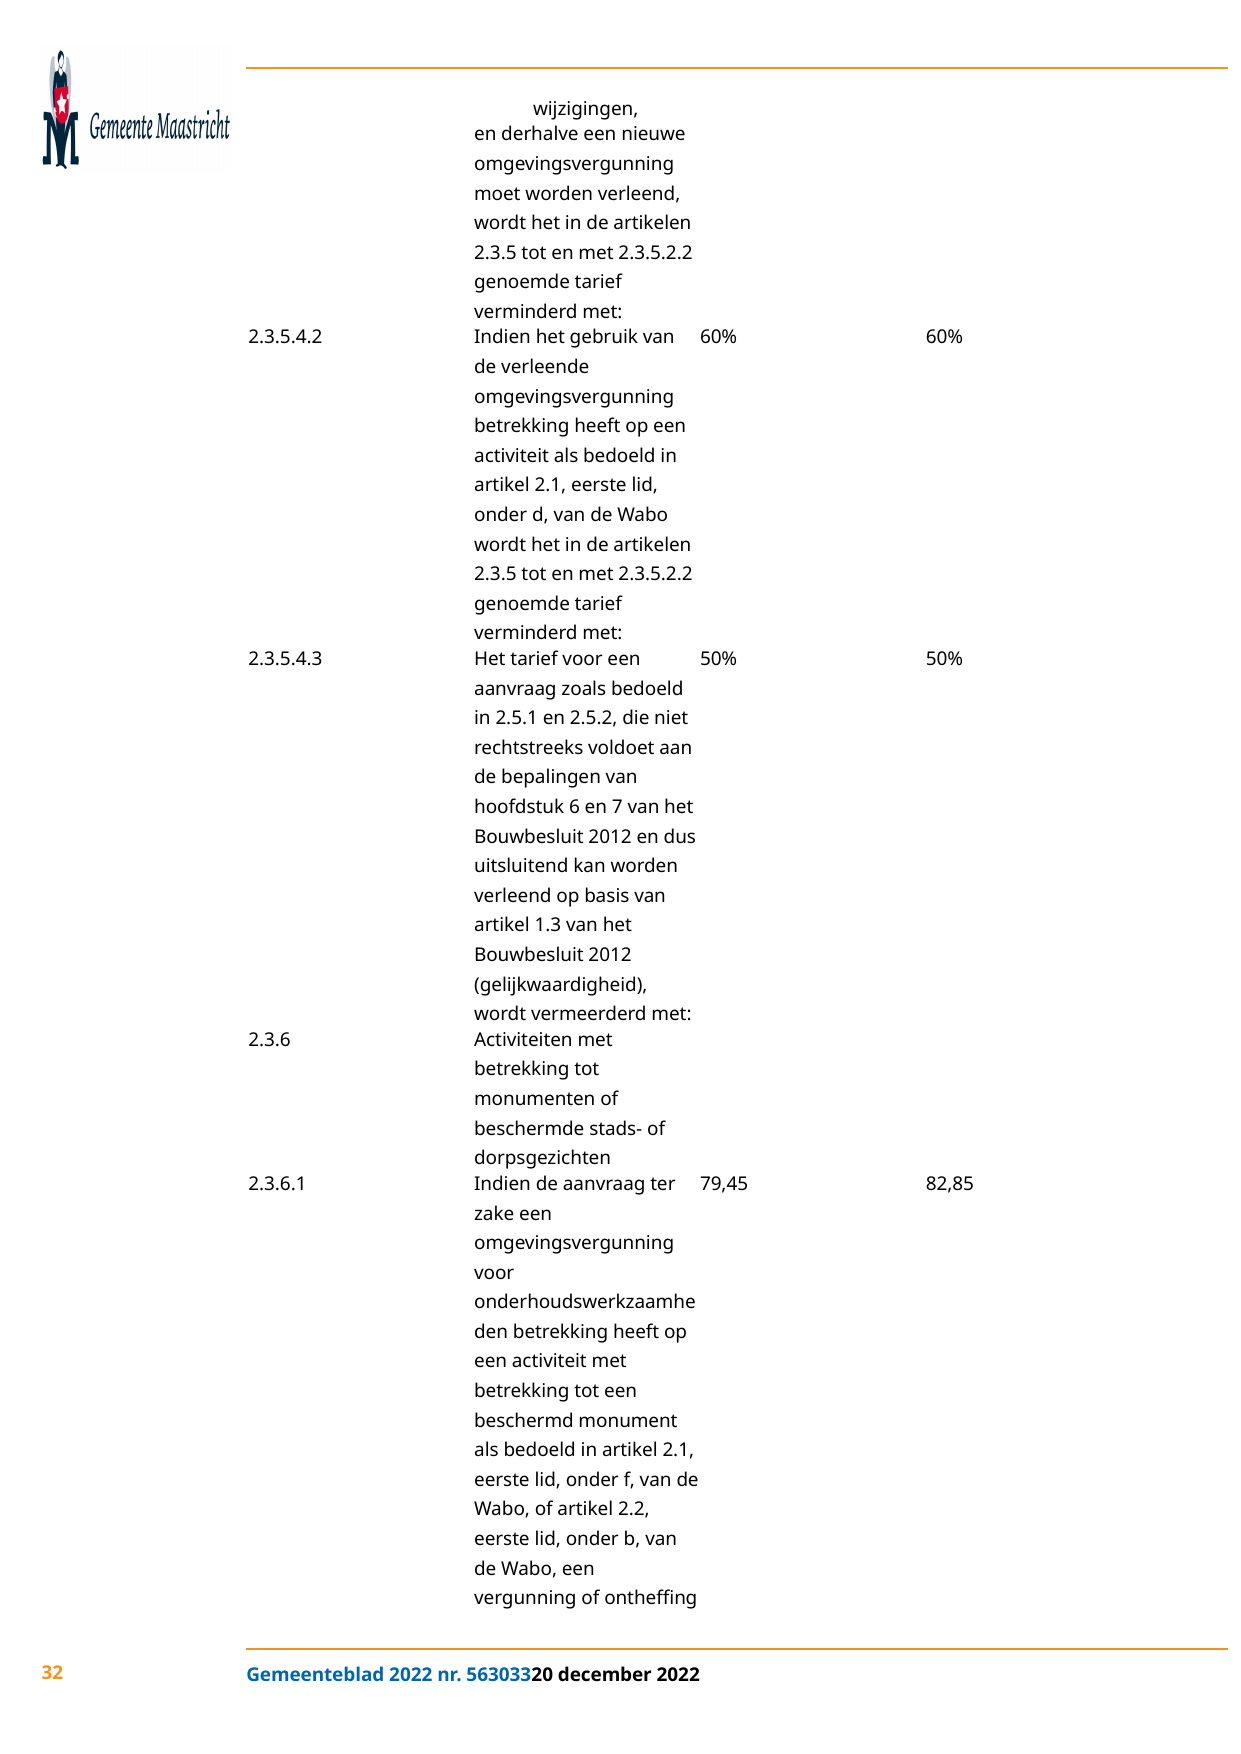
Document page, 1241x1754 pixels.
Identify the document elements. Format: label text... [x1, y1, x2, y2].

table_cell Activiteiten met betrekking tot monumenten of beschermde stads- of dorpsgezichten [474, 1026, 700, 1170]
table_cell 50% [700, 645, 926, 1026]
table_cell [700, 1026, 926, 1170]
table_cell 60% [926, 324, 1152, 645]
table_cell Het tarief voor een aanvraag zoals bedoeld in 2.5.1 en 2.5.2, die niet rechtstreeks voldoet aan de bepalingen van hoofdstuk 6 en 7 van het Bouwbesluit 2012 en dus uitsluitend kan worden verleend op basis van artikel 1.3 van het Bouwbesluit 2012 (gelijkwaardigheid), wordt vermeerderd met: [474, 645, 700, 1026]
table_cell [248, 95, 474, 121]
table_cell 79,45 [700, 1170, 926, 1610]
table_cell [926, 121, 1152, 324]
table_cell 2.3.5.4.3 [248, 645, 474, 1026]
table_cell 50% [926, 645, 1152, 1026]
table_cell en derhalve een nieuwe omgevingsvergunning moet worden verleend, wordt het in de artikelen 2.3.5 tot en met 2.3.5.2.2 genoemde tarief verminderd met: [474, 121, 700, 324]
table_cell [700, 121, 926, 324]
table_cell [248, 121, 474, 324]
table_cell [926, 1026, 1152, 1170]
table_cell 2.3.5.4.2 [248, 324, 474, 645]
table_cell 2.3.6 [248, 1026, 474, 1170]
picture [41, 47, 231, 172]
table_cell Indien het gebruik van de verleende omgevingsvergunning betrekking heeft op een activiteit als bedoeld in artikel 2.1, eerste lid, onder d, van de Wabo wordt het in de artikelen 2.3.5 tot en met 2.3.5.2.2 genoemde tarief verminderd met: [474, 324, 700, 645]
table_cell wijzigingen, [474, 95, 700, 121]
table_cell [926, 95, 1152, 121]
table_cell [700, 95, 926, 121]
table_cell 2.3.6.1 [248, 1170, 474, 1610]
table_cell Indien de aanvraag ter zake een omgevingsvergunning voor onderhoudswerkzaamheden betrekking heeft op een activiteit met betrekking tot een beschermd monument als bedoeld in artikel 2.1, eerste lid, onder f, van de Wabo, of artikel 2.2, eerste lid, onder b, van de Wabo, een vergunning of ontheffing [474, 1170, 700, 1610]
table_cell 60% [700, 324, 926, 645]
table_cell 82,85 [926, 1170, 1152, 1610]
